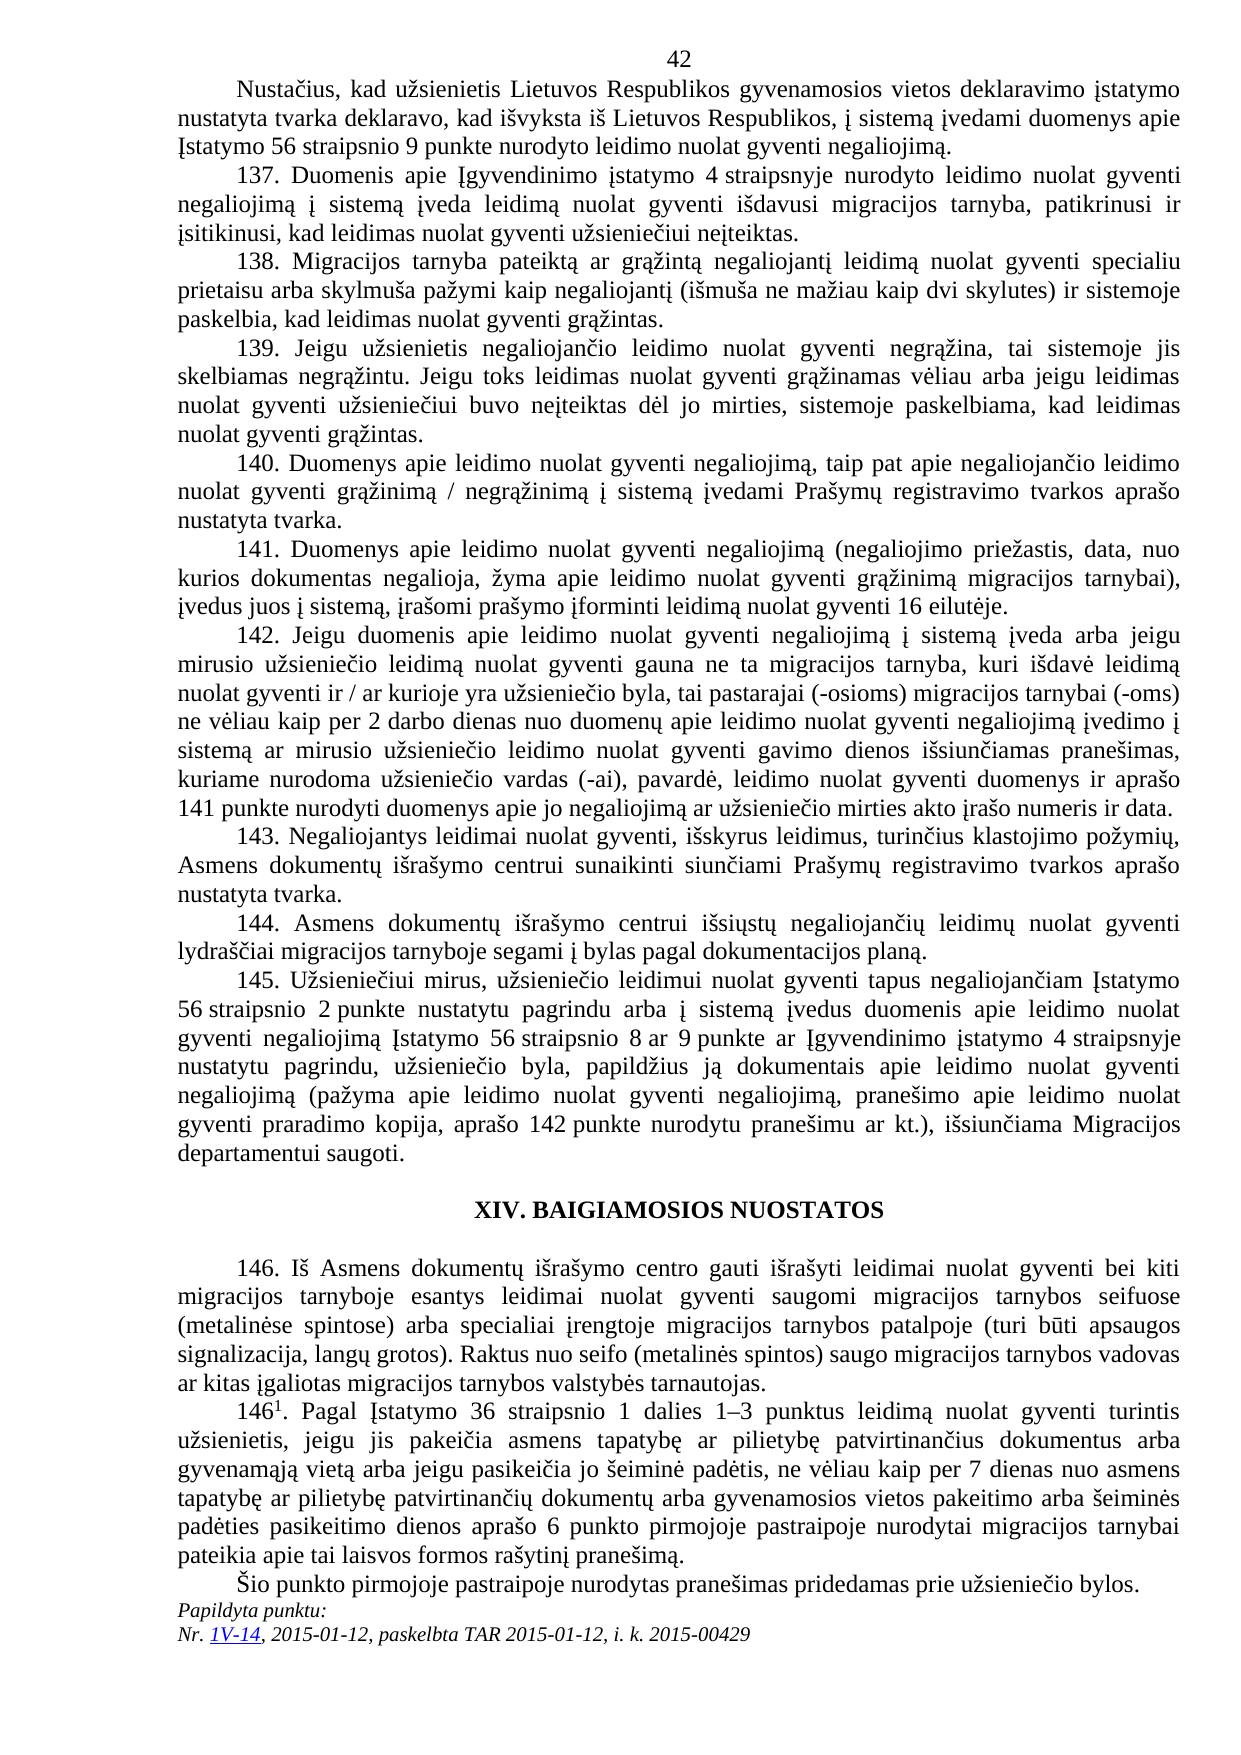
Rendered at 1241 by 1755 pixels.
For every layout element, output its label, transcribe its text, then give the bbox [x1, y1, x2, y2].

text 144. Asmens dokumentų išrašymo centrui išsiųstų negaliojančių leidimų nuolat gyventi lydraščiai migracijos tarnyboje segami į bylas pagal dokumentacijos planą. [177, 908, 1181, 965]
text 1461. Pagal Įstatymo 36 straipsnio 1 dalies 1–3 punktus leidimą nuolat gyventi turintis užsienietis, jeigu jis pakeičia asmens tapatybę ar pilietybę patvirtinančius dokumentus arba gyvenamąją vietą arba jeigu pasikeičia jo šeiminė padėtis, ne vėliau kaip per 7 dienas nuo asmens tapatybę ar pilietybę patvirtinančių dokumentų arba gyvenamosios vietos pakeitimo arba šeiminės padėties pasikeitimo dienos aprašo 6 punkto pirmojoje pastraipoje nurodytai migracijos tarnybai pateikia apie tai laisvos formos rašytinį pranešimą. [177, 1396, 1181, 1569]
text 143. Negaliojantys leidimai nuolat gyventi, išskyrus leidimus, turinčius klastojimo požymių, Asmens dokumentų išrašymo centrui sunaikinti siunčiami Prašymų registravimo tvarkos aprašo nustatyta tvarka. [177, 821, 1181, 908]
text 141. Duomenys apie leidimo nuolat gyventi negaliojimą (negaliojimo priežastis, data, nuo kurios dokumentas negalioja, žyma apie leidimo nuolat gyventi grąžinimą migracijos tarnybai), įvedus juos į sistemą, įrašomi prašymo įforminti leidimą nuolat gyventi 16 eilutėje. [177, 534, 1181, 620]
text 145. Užsieniečiui mirus, užsieniečio leidimui nuolat gyventi tapus negaliojančiam Įstatymo 56 straipsnio 2 punkte nustatytu pagrindu arba į sistemą įvedus duomenis apie leidimo nuolat gyventi negaliojimą Įstatymo 56 straipsnio 8 ar 9 punkte ar Įgyvendinimo įstatymo 4 straipsnyje nustatytu pagrindu, užsieniečio byla, papildžius ją dokumentais apie leidimo nuolat gyventi negaliojimą (pažyma apie leidimo nuolat gyventi negaliojimą, pranešimo apie leidimo nuolat gyventi praradimo kopija, aprašo 142 punkte nurodytu pranešimu ar kt.), išsiunčiama Migracijos departamentui saugoti. [177, 965, 1181, 1166]
text Šio punkto pirmojoje pastraipoje nurodytas pranešimas pridedamas prie užsieniečio bylos. [177, 1569, 1181, 1598]
text 140. Duomenys apie leidimo nuolat gyventi negaliojimą, taip pat apie negaliojančio leidimo nuolat gyventi grąžinimą / negrąžinimą į sistemą įvedami Prašymų registravimo tvarkos aprašo nustatyta tvarka. [177, 448, 1181, 534]
text Nr. 1V-14, 2015-01-12, paskelbta TAR 2015-01-12, i. k. 2015-00429 [177, 1622, 1181, 1646]
text 139. Jeigu užsienietis negaliojančio leidimo nuolat gyventi negrąžina, tai sistemoje jis skelbiamas negrąžintu. Jeigu toks leidimas nuolat gyventi grąžinamas vėliau arba jeigu leidimas nuolat gyventi užsieniečiui buvo neįteiktas dėl jo mirties, sistemoje paskelbiama, kad leidimas nuolat gyventi grąžintas. [177, 333, 1181, 448]
text 146. Iš Asmens dokumentų išrašymo centro gauti išrašyti leidimai nuolat gyventi bei kiti migracijos tarnyboje esantys leidimai nuolat gyventi saugomi migracijos tarnybos seifuose (metalinėse spintose) arba specialiai įrengtoje migracijos tarnybos patalpoje (turi būti apsaugos signalizacija, langų grotos). Raktus nuo seifo (metalinės spintos) saugo migracijos tarnybos vadovas ar kitas įgaliotas migracijos tarnybos valstybės tarnautojas. [177, 1253, 1181, 1396]
text 142. Jeigu duomenis apie leidimo nuolat gyventi negaliojimą į sistemą įveda arba jeigu mirusio užsieniečio leidimą nuolat gyventi gauna ne ta migracijos tarnyba, kuri išdavė leidimą nuolat gyventi ir / ar kurioje yra užsieniečio byla, tai pastarajai (-osioms) migracijos tarnybai (-oms) ne vėliau kaip per 2 darbo dienas nuo duomenų apie leidimo nuolat gyventi negaliojimą įvedimo į sistemą ar mirusio užsieniečio leidimo nuolat gyventi gavimo dienos išsiunčiamas pranešimas, kuriame nurodoma užsieniečio vardas (-ai), pavardė, leidimo nuolat gyventi duomenys ir aprašo 141 punkte nurodyti duomenys apie jo negaliojimą ar užsieniečio mirties akto įrašo numeris ir data. [177, 620, 1181, 821]
text XIV. baigiamosios nuostatos [177, 1195, 1181, 1224]
text 138. Migracijos tarnyba pateiktą ar grąžintą negaliojantį leidimą nuolat gyventi specialiu prietaisu arba skylmuša pažymi kaip negaliojantį (išmuša ne mažiau kaip dvi skylutes) ir sistemoje paskelbia, kad leidimas nuolat gyventi grąžintas. [177, 246, 1181, 333]
text 137. Duomenis apie Įgyvendinimo įstatymo 4 straipsnyje nurodyto leidimo nuolat gyventi negaliojimą į sistemą įveda leidimą nuolat gyventi išdavusi migracijos tarnyba, patikrinusi ir įsitikinusi, kad leidimas nuolat gyventi užsieniečiui neįteiktas. [177, 160, 1181, 246]
text Nustačius, kad užsienietis Lietuvos Respublikos gyvenamosios vietos deklaravimo įstatymo nustatyta tvarka deklaravo, kad išvyksta iš Lietuvos Respublikos, į sistemą įvedami duomenys apie Įstatymo 56 straipsnio 9 punkte nurodyto leidimo nuolat gyventi negaliojimą. [177, 74, 1181, 160]
text Papildyta punktu: [177, 1598, 1181, 1622]
